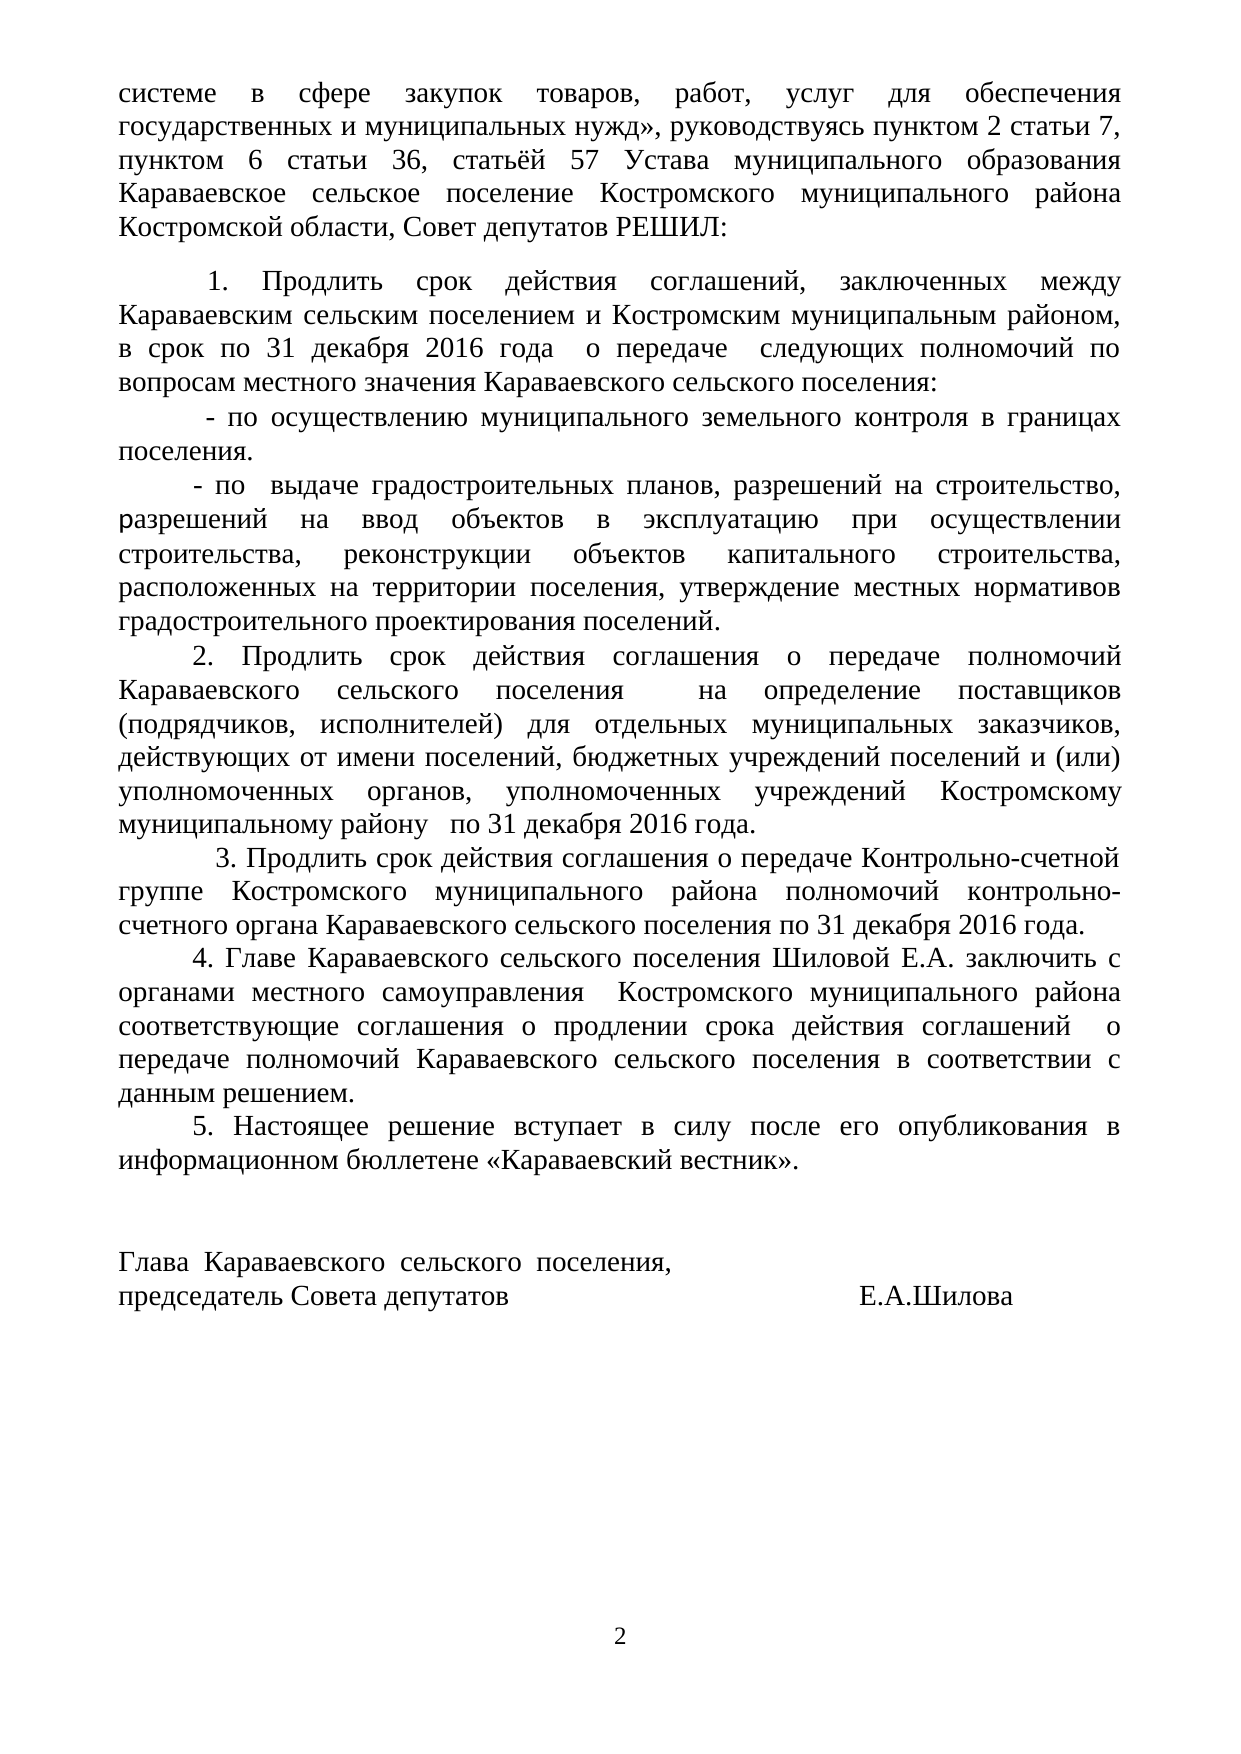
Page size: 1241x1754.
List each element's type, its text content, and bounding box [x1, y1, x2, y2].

text Глава Караваевского сельского поселения, [118, 1244, 1122, 1278]
text 1. Продлить срок действия соглашений, заключенных между Караваевским сельским поселением и Костромским муниципальным районом, в срок по 31 декабря 2016 года о передаче следующих полномочий по вопросам местного значения Караваевского сельского поселения: [118, 263, 1122, 398]
text - по осуществлению муниципального земельного контроля в границах поселения. [118, 398, 1122, 467]
text 2. Продлить срок действия соглашения о передаче полномочий Караваевского сельского поселения на определение поставщиков (подрядчиков, исполнителей) для отдельных муниципальных заказчиков, действующих от имени поселений, бюджетных учреждений поселений и (или) уполномоченных органов, уполномоченных учреждений Костромскому муниципальному району по 31 декабря 2016 года. [118, 637, 1122, 840]
text 5. Настоящее решение вступает в силу после его опубликования в информационном бюллетене «Караваевский вестник». [118, 1108, 1122, 1175]
text системе в сфере закупок товаров, работ, услуг для обеспечения государственных и муниципальных нужд», руководствуясь пунктом 2 статьи 7, пунктом 6 статьи 36, статьёй 57 Устава муниципального образования Караваевское сельское поселение Костромского муниципального района Костромской области, Совет депутатов РЕШИЛ: [118, 75, 1122, 243]
text 4. Главе Караваевского сельского поселения Шиловой Е.А. заключить с органами местного самоуправления Костромского муниципального района соответствующие соглашения о продлении срока действия соглашений о передаче полномочий Караваевского сельского поселения в соответствии с данным решением. [118, 941, 1122, 1108]
text председатель Совета депутатов Е.А.Шилова [118, 1278, 1122, 1312]
text 3. Продлить срок действия соглашения о передаче Контрольно-счетной группе Костромского муниципального района полномочий контрольно-счетного органа Караваевского сельского поселения по 31 декабря 2016 года. [118, 840, 1122, 941]
text - по выдаче градостроительных планов, разрешений на строительство, разрешений на ввод объектов в эксплуатацию при осуществлении строительства, реконструкции объектов капитального строительства, расположенных на территории поселения, утверждение местных нормативов градостроительного проектирования поселений. [118, 467, 1122, 637]
